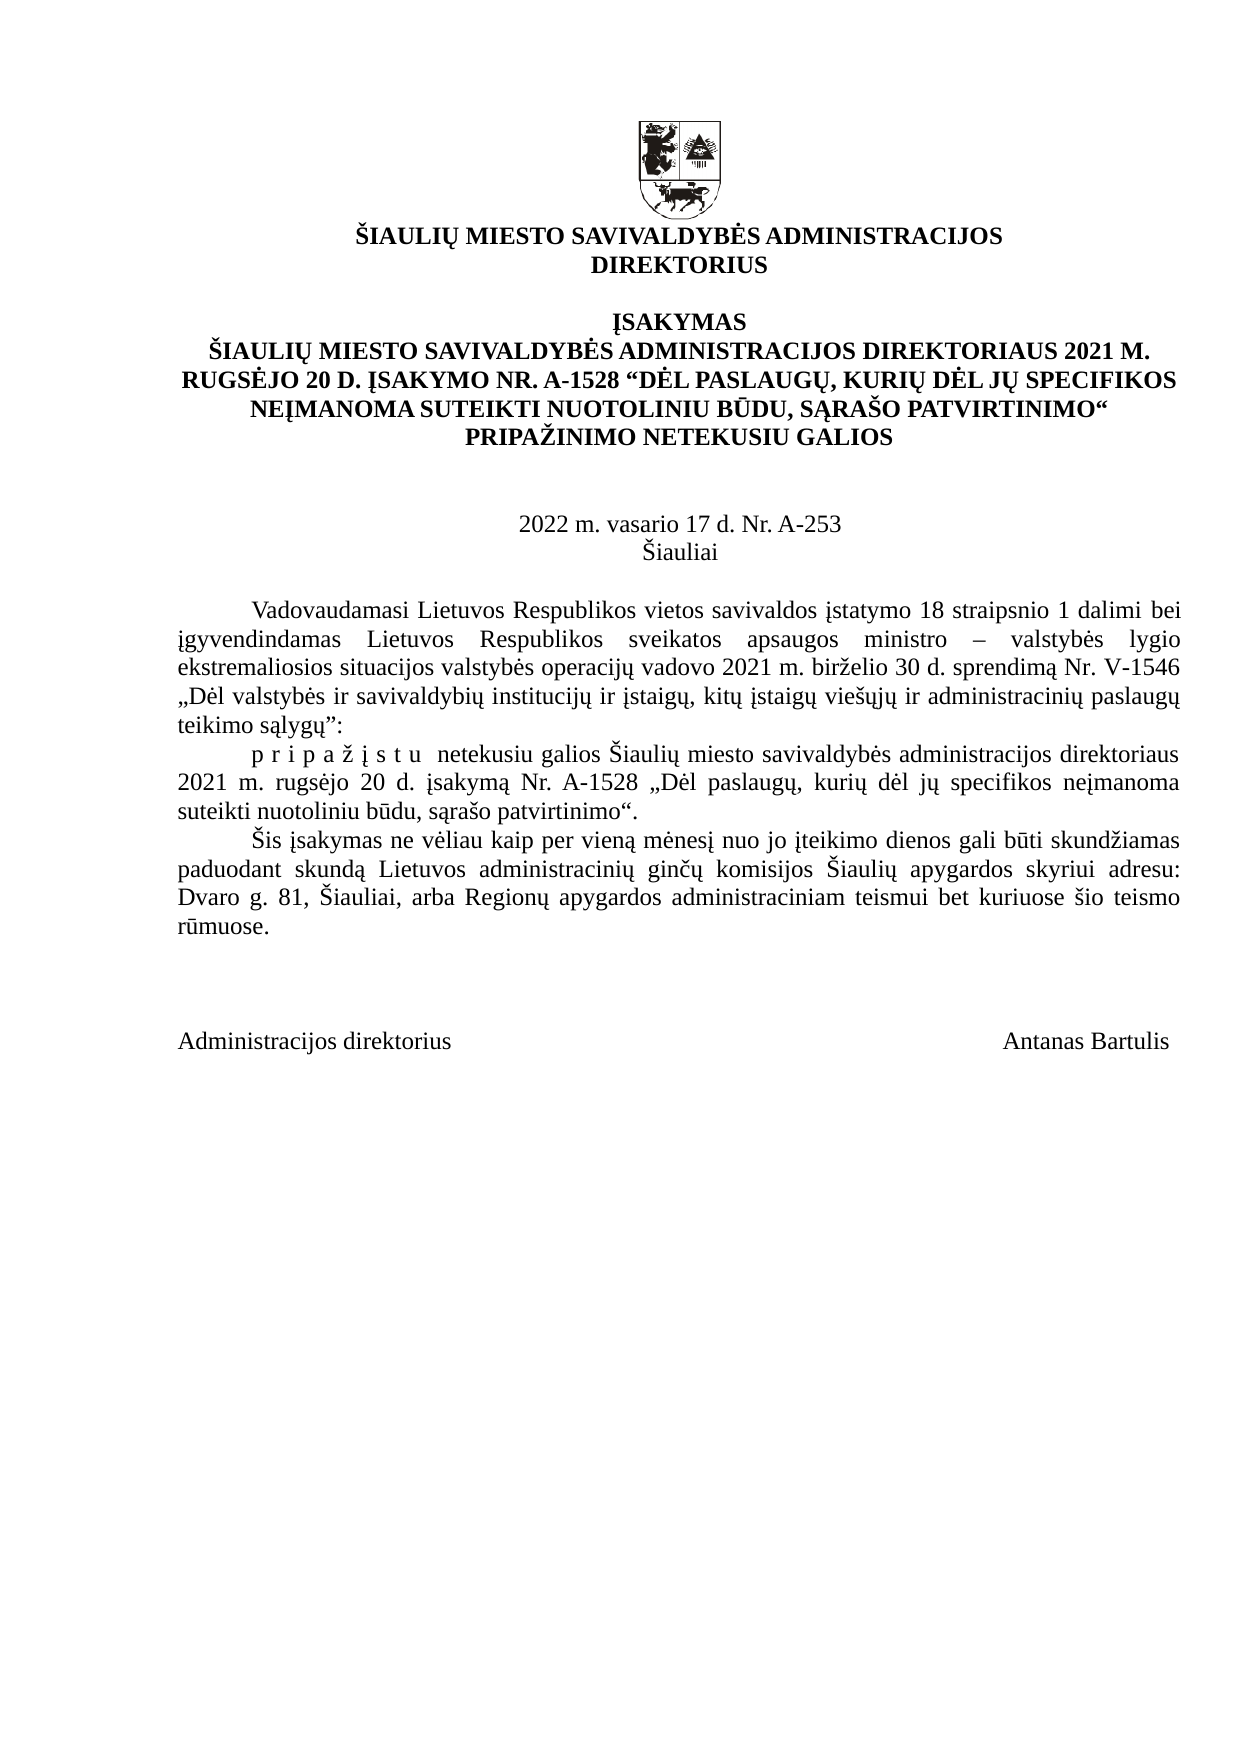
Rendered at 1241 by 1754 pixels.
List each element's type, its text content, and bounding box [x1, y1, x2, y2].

text 2022 m. vasario 17 d. Nr. A-253 [174, 509, 1184, 537]
text Vadovaudamasi Lietuvos Respublikos vietos savivaldos įstatymo 18 straipsnio 1 dalimi bei įgyvendindamas Lietuvos Respublikos sveikatos apsaugos ministro – valstybės lygio ekstremaliosios situacijos valstybės operacijų vadovo 2021 m. birželio 30 d. sprendimą Nr. V-1546 „Dėl valstybės ir savivaldybių institucijų ir įstaigų, kitų įstaigų viešųjų ir administracinių paslaugų teikimo sąlygų”: [177, 595, 1181, 739]
text DIREKTORIUS [177, 250, 1181, 279]
text ŠIAULIŲ MIESTO SAVIVALDYBĖS ADMINISTRACIJOS [177, 221, 1181, 250]
text ŠIAULIŲ MIESTO SAVIVALDYBĖS ADMINISTRACIJOS DIREKTORIAUS 2021 M. RUGSĖJO 20 D. ĮSAKYMO NR. A-1528 “DĖL PASLAUGŲ, KURIŲ DĖL JŲ SPECIFIKOS NEĮMANOMA SUTEIKTI NUOTOLINIU BŪDU, SĄRAŠO PATVIRTINIMO“ PRIPAŽINIMO NETEKUSIU GALIOS [177, 336, 1181, 451]
text Administracijos direktorius Antanas Bartulis [177, 1026, 1181, 1055]
text p r i p a ž į s t u netekusiu galios Šiaulių miesto savivaldybės administracijos direktoriaus 2021 m. rugsėjo 20 d. įsakymą Nr. A-1528 „Dėl paslaugų, kurių dėl jų specifikos neįmanoma suteikti nuotoliniu būdu, sąrašo patvirtinimo“. [177, 739, 1181, 825]
text ĮSAKYMAS [177, 307, 1181, 336]
text Šiauliai [174, 537, 1184, 566]
text Šis įsakymas ne vėliau kaip per vieną mėnesį nuo jo įteikimo dienos gali būti skundžiamas paduodant skundą Lietuvos administracinių ginčų komisijos Šiaulių apygardos skyriui adresu: Dvaro g. 81, Šiauliai, arba Regionų apygardos administraciniam teismui bet kuriuose šio teismo rūmuose. [177, 825, 1181, 940]
